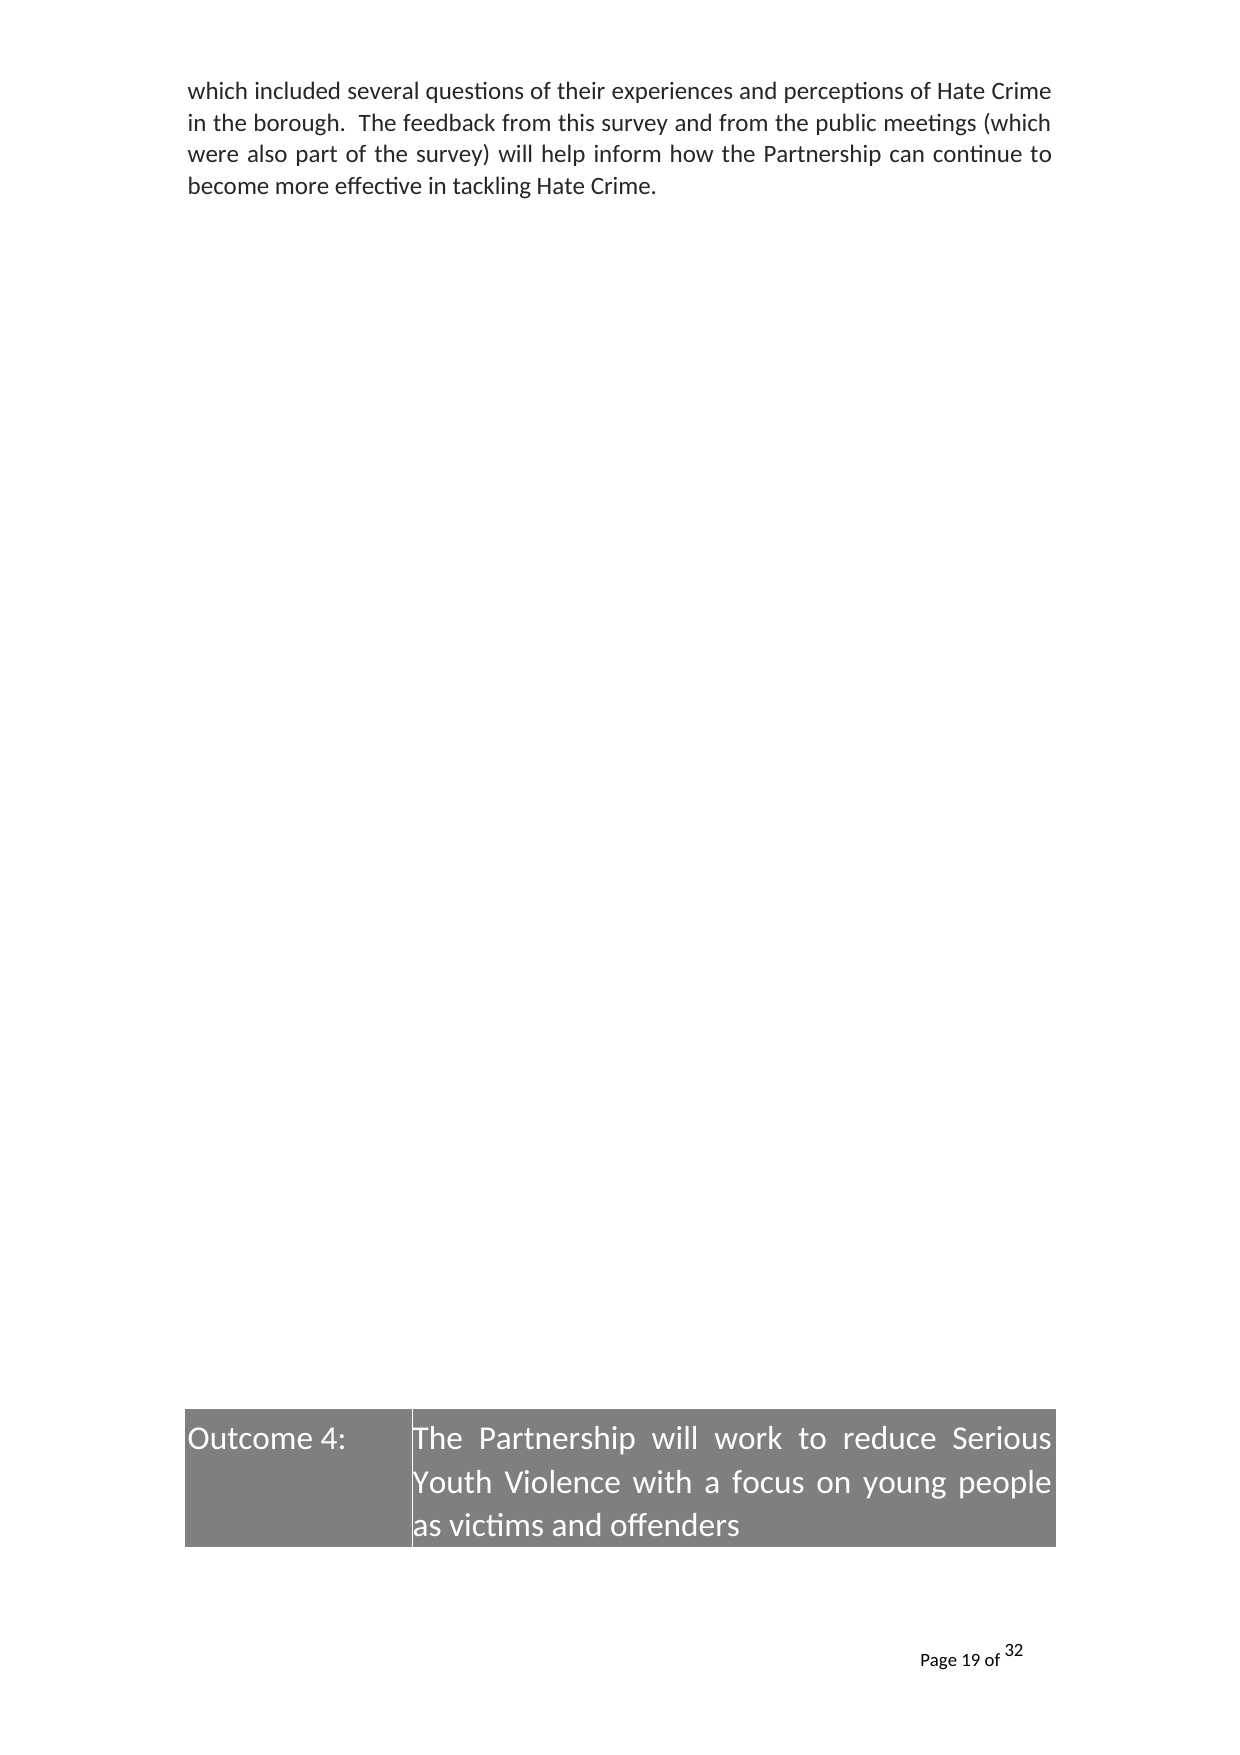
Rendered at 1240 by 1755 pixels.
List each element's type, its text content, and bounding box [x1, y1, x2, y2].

table_header The Partnership will work to reduce Serious Youth Violence with a focus on young people as victims and offenders [413, 1409, 1056, 1547]
list which included several questions of their experiences and perceptions of Hate Crime in the borough. The feedback from this survey and from the public meetings (which were also part of the survey) will help inform how the Partnership can continue to become more effective in tackling Hate Crime. [158, 75, 1053, 201]
table_header Outcome 4: [185, 1409, 412, 1547]
